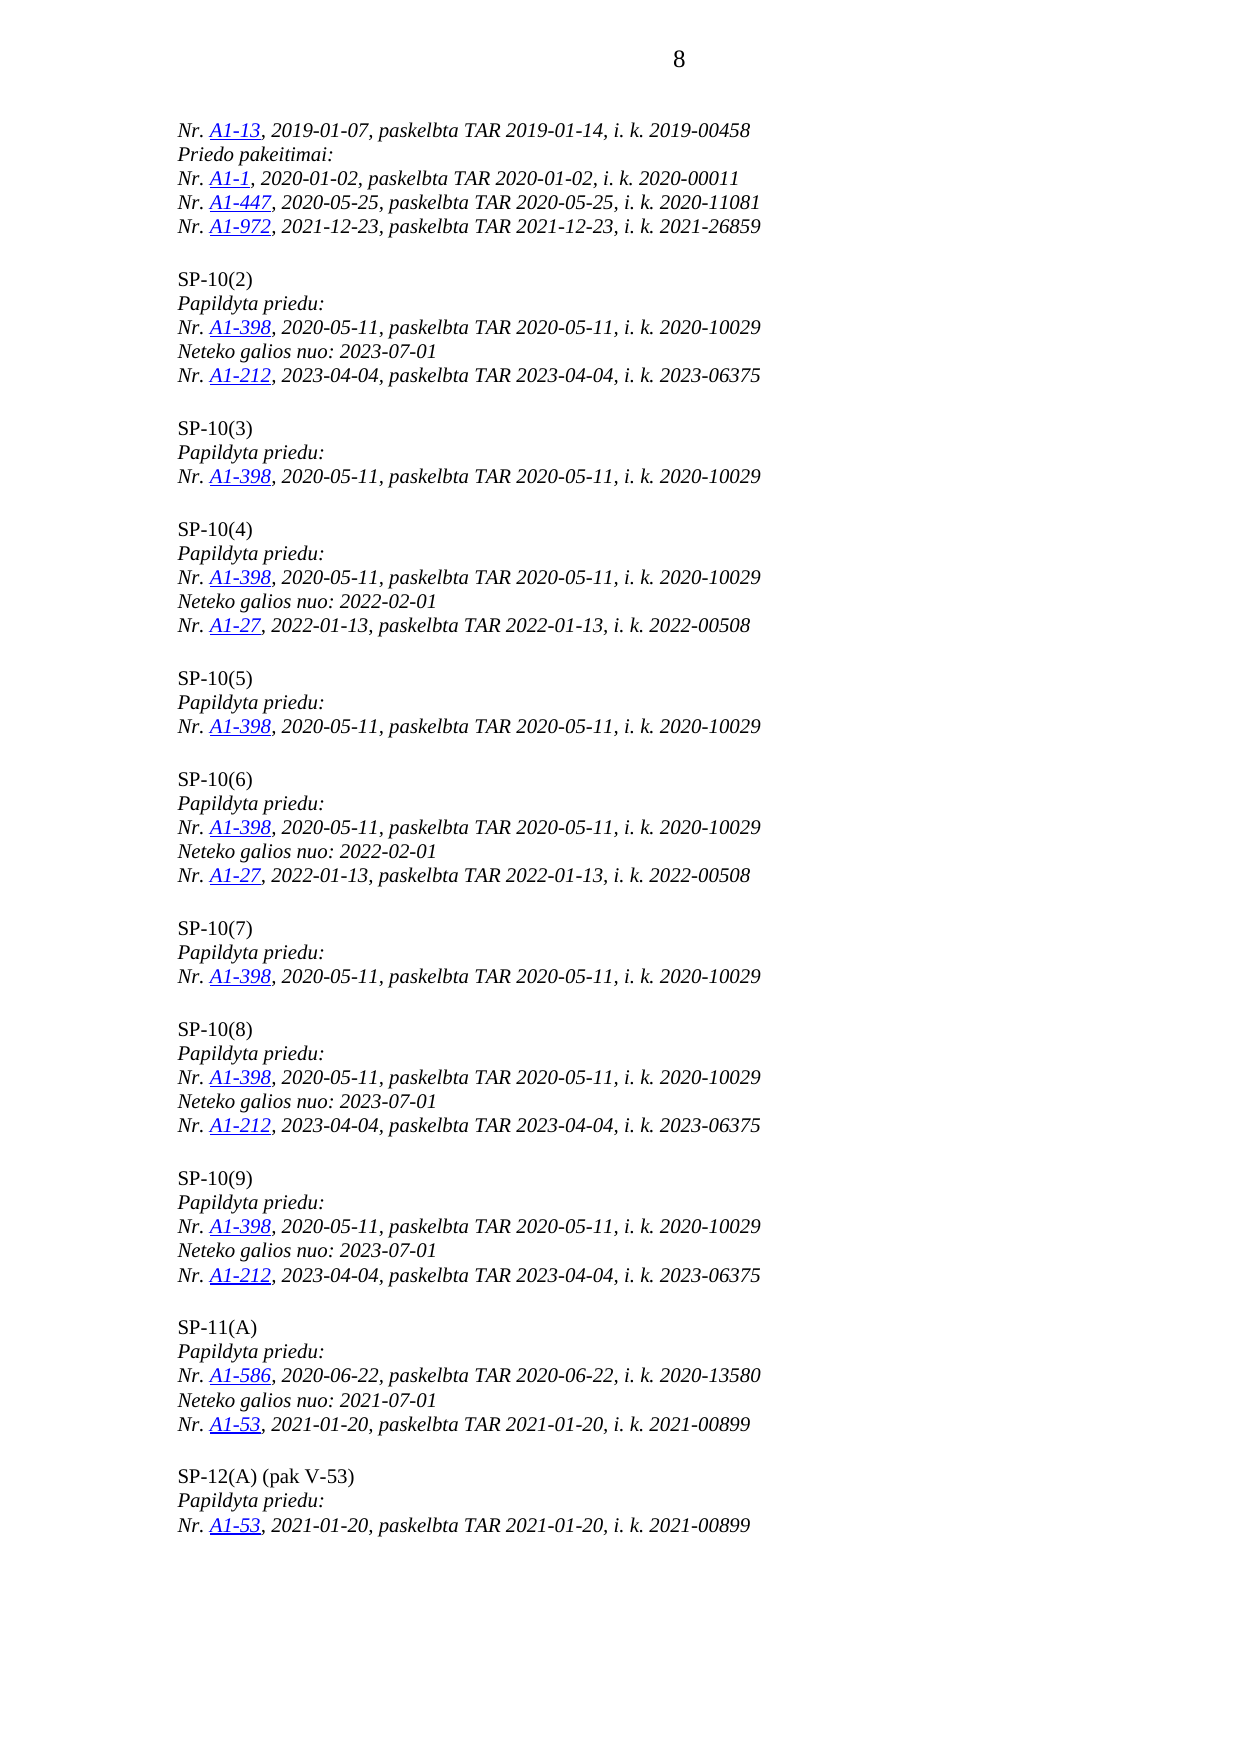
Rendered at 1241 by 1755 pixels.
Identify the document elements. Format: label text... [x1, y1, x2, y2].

text Papildyta priedu: [177, 291, 1181, 315]
text SP-10(3) [177, 416, 1181, 440]
text SP-12(A) (pak V-53) [177, 1464, 1181, 1488]
text Papildyta priedu: [177, 690, 1181, 714]
text Nr. A1-13, 2019-01-07, paskelbta TAR 2019-01-14, i. k. 2019-00458 [177, 118, 1181, 142]
text Nr. A1-398, 2020-05-11, paskelbta TAR 2020-05-11, i. k. 2020-10029 [177, 714, 1181, 738]
text Papildyta priedu: [177, 440, 1181, 464]
text SP-10(5) [177, 666, 1181, 690]
text Neteko galios nuo: 2022-02-01 [177, 589, 1181, 613]
text Nr. A1-398, 2020-05-11, paskelbta TAR 2020-05-11, i. k. 2020-10029 [177, 815, 1181, 839]
text Neteko galios nuo: 2023-07-01 [177, 1238, 1181, 1262]
text SP-10(6) [177, 767, 1181, 791]
text Nr. A1-398, 2020-05-11, paskelbta TAR 2020-05-11, i. k. 2020-10029 [177, 464, 1181, 488]
text Papildyta priedu: [177, 1488, 1181, 1512]
text Nr. A1-212, 2023-04-04, paskelbta TAR 2023-04-04, i. k. 2023-06375 [177, 363, 1181, 387]
text Neteko galios nuo: 2021-07-01 [177, 1387, 1181, 1412]
text Papildyta priedu: [177, 1339, 1181, 1363]
text Papildyta priedu: [177, 940, 1181, 964]
text Nr. A1-398, 2020-05-11, paskelbta TAR 2020-05-11, i. k. 2020-10029 [177, 1214, 1181, 1238]
text Nr. A1-398, 2020-05-11, paskelbta TAR 2020-05-11, i. k. 2020-10029 [177, 315, 1181, 339]
text Priedo pakeitimai: [177, 142, 1181, 166]
text SP-10(8) [177, 1017, 1181, 1041]
text SP-10(2) [177, 267, 1181, 291]
text Nr. A1-212, 2023-04-04, paskelbta TAR 2023-04-04, i. k. 2023-06375 [177, 1262, 1181, 1287]
text SP-11(A) [177, 1315, 1181, 1339]
text Nr. A1-53, 2021-01-20, paskelbta TAR 2021-01-20, i. k. 2021-00899 [177, 1512, 1181, 1537]
text Nr. A1-586, 2020-06-22, paskelbta TAR 2020-06-22, i. k. 2020-13580 [177, 1363, 1181, 1387]
text SP-10(9) [177, 1166, 1181, 1190]
text Nr. A1-447, 2020-05-25, paskelbta TAR 2020-05-25, i. k. 2020-11081 [177, 190, 1181, 214]
text Nr. A1-398, 2020-05-11, paskelbta TAR 2020-05-11, i. k. 2020-10029 [177, 1065, 1181, 1089]
text Papildyta priedu: [177, 1041, 1181, 1065]
text Neteko galios nuo: 2022-02-01 [177, 839, 1181, 863]
text SP-10(7) [177, 916, 1181, 940]
text Neteko galios nuo: 2023-07-01 [177, 1089, 1181, 1113]
text Neteko galios nuo: 2023-07-01 [177, 339, 1181, 363]
text Nr. A1-27, 2022-01-13, paskelbta TAR 2022-01-13, i. k. 2022-00508 [177, 613, 1181, 637]
text Nr. A1-53, 2021-01-20, paskelbta TAR 2021-01-20, i. k. 2021-00899 [177, 1412, 1181, 1436]
text Nr. A1-212, 2023-04-04, paskelbta TAR 2023-04-04, i. k. 2023-06375 [177, 1113, 1181, 1137]
text Nr. A1-27, 2022-01-13, paskelbta TAR 2022-01-13, i. k. 2022-00508 [177, 863, 1181, 887]
text Papildyta priedu: [177, 791, 1181, 815]
text Nr. A1-398, 2020-05-11, paskelbta TAR 2020-05-11, i. k. 2020-10029 [177, 565, 1181, 589]
text Papildyta priedu: [177, 541, 1181, 565]
text Nr. A1-972, 2021-12-23, paskelbta TAR 2021-12-23, i. k. 2021-26859 [177, 214, 1181, 238]
text Nr. A1-398, 2020-05-11, paskelbta TAR 2020-05-11, i. k. 2020-10029 [177, 964, 1181, 988]
text SP-10(4) [177, 517, 1181, 541]
text Papildyta priedu: [177, 1190, 1181, 1214]
text Nr. A1-1, 2020-01-02, paskelbta TAR 2020-01-02, i. k. 2020-00011 [177, 166, 1181, 190]
